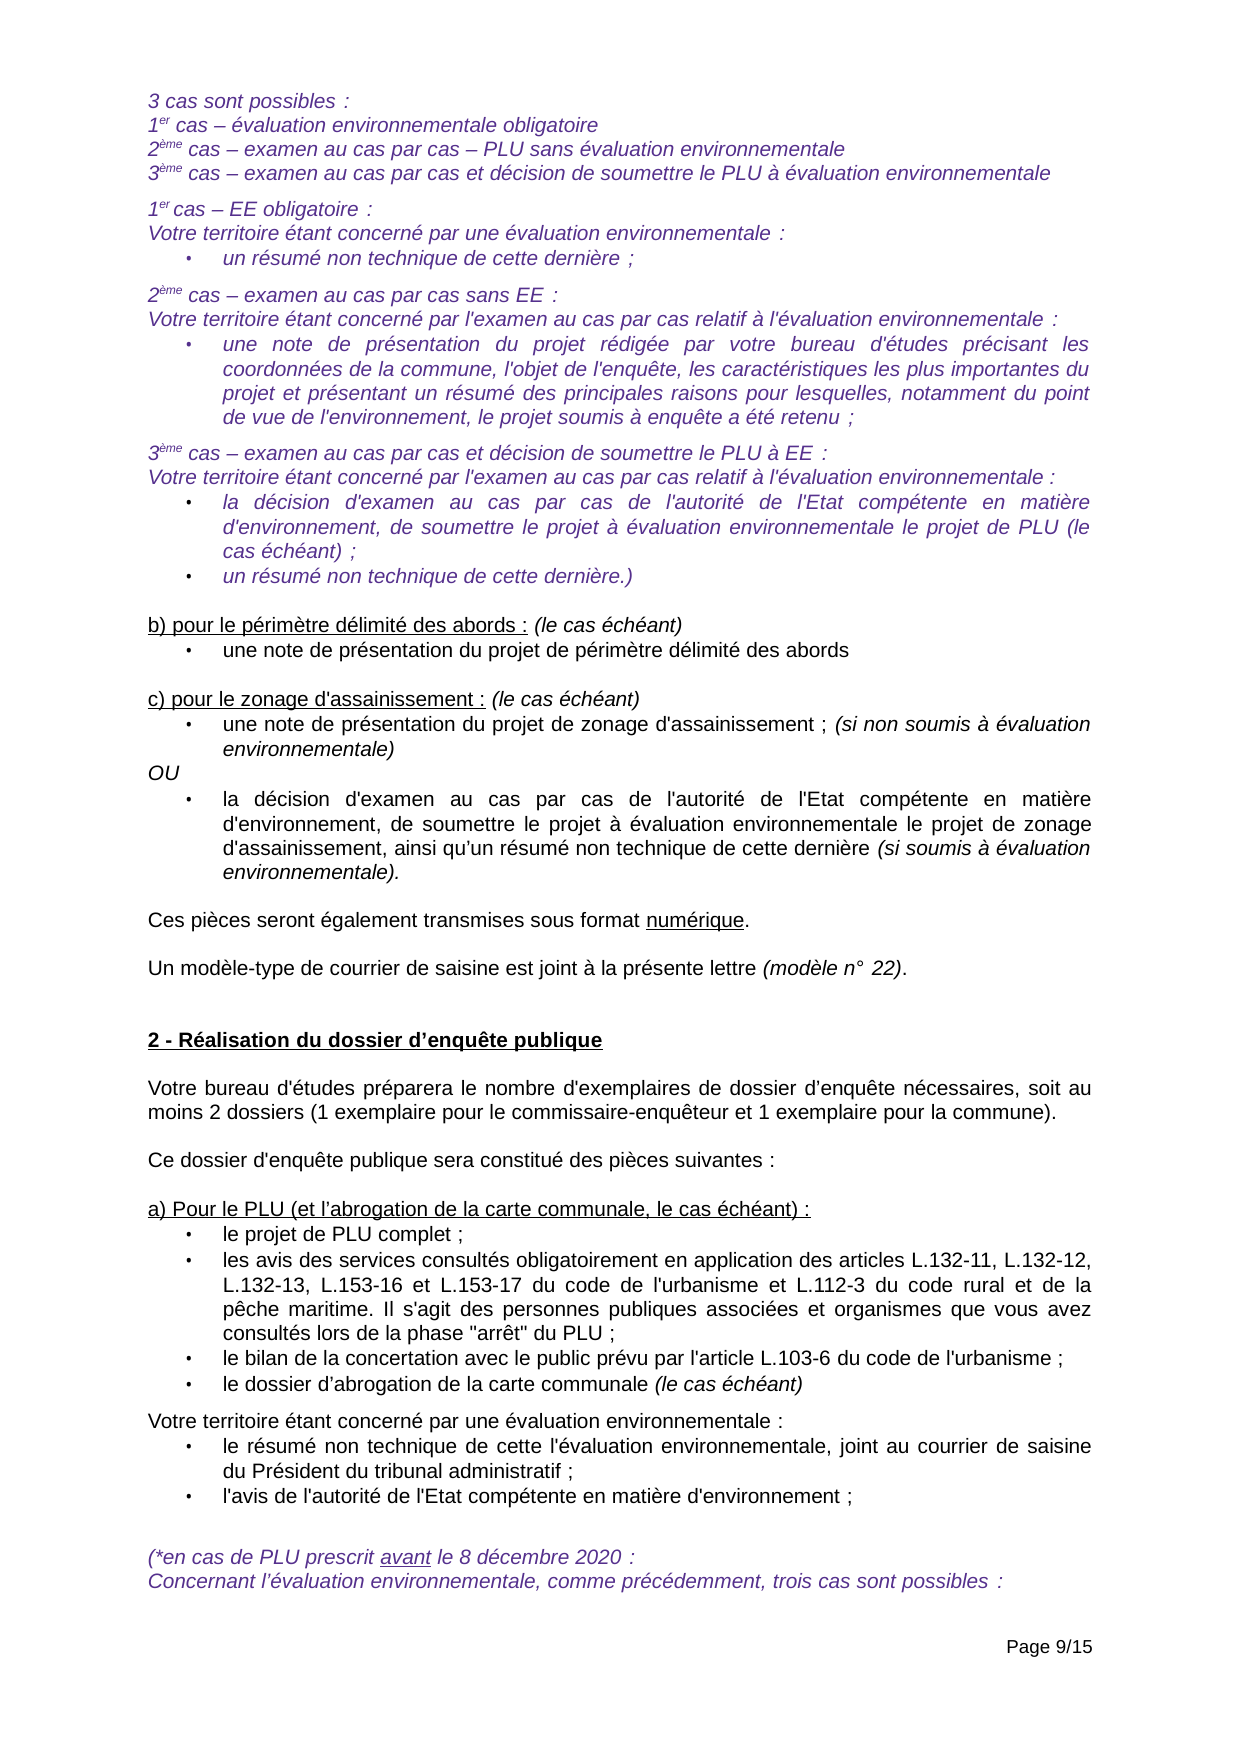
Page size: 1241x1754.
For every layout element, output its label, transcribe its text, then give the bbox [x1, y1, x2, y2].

text Ces pièces seront également transmises sous format numérique. [148, 908, 1093, 932]
text 2ème cas – examen au cas par cas sans EE : [148, 282, 1093, 307]
list le résumé non technique de cette l'évaluation environnementale, joint au courrier de saisine du Président du tribunal administratif ; [185, 1433, 1093, 1483]
list une note de présentation du projet de zonage d'assainissement ; (si non soumis à évaluation environnementale) [185, 711, 1093, 761]
text 3 cas sont possibles : [148, 88, 1093, 113]
text 3ème cas – examen au cas par cas et décision de soumettre le PLU à évaluation environnementale [148, 161, 1093, 185]
text b) pour le périmètre délimité des abords : (le cas échéant) [148, 613, 1093, 637]
text Votre territoire étant concerné par une évaluation environnementale : [148, 221, 1093, 245]
text Votre territoire étant concerné par l'examen au cas par cas relatif à l'évaluation environnementale : [148, 465, 1093, 489]
text 1er cas – évaluation environnementale obligatoire [148, 113, 1093, 137]
list les avis des services consultés obligatoirement en application des articles L.132-11, L.132-12, L.132-13, L.153-16 et L.153-17 du code de l'urbanisme et L.112-3 du code rural et de la pêche maritime. Il s'agit des personnes publiques associées et organismes que vous avez consultés lors de la phase "arrêt" du PLU ; [185, 1247, 1093, 1345]
list le projet de PLU complet ; [185, 1221, 1093, 1247]
text Votre territoire étant concerné par l'examen au cas par cas relatif à l'évaluation environnementale : [148, 307, 1093, 331]
text Concernant l’évaluation environnementale, comme précédemment, trois cas sont possibles : [148, 1569, 1093, 1593]
list la décision d'examen au cas par cas de l'autorité de l'Etat compétente en matière d'environnement, de soumettre le projet à évaluation environnementale le projet de zonage d'assainissement, ainsi qu’un résumé non technique de cette dernière (si soumis à évaluation environnementale). [185, 785, 1093, 884]
list le dossier d’abrogation de la carte communale (le cas échéant) [185, 1371, 1093, 1397]
text 2 - Réalisation du dossier d’enquête publique [148, 1028, 1093, 1052]
text a) Pour le PLU (et l’abrogation de la carte communale, le cas échéant) : [148, 1196, 1093, 1221]
text 1er cas – EE obligatoire : [148, 197, 1093, 221]
text OU [148, 761, 1093, 785]
text Ce dossier d'enquête publique sera constitué des pièces suivantes : [148, 1148, 1093, 1172]
text Votre territoire étant concerné par une évaluation environnementale : [148, 1409, 1093, 1433]
text Un modèle-type de courrier de saisine est joint à la présente lettre (modèle n° 22). [148, 956, 1093, 980]
list une note de présentation du projet rédigée par votre bureau d'études précisant les coordonnées de la commune, l'objet de l'enquête, les caractéristiques les plus importantes du projet et présentant un résumé des principales raisons pour lesquelles, notamment du point de vue de l'environnement, le projet soumis à enquête a été retenu ; [185, 331, 1093, 429]
list la décision d'examen au cas par cas de l'autorité de l'Etat compétente en matière d'environnement, de soumettre le projet à évaluation environnementale le projet de PLU (le cas échéant) ; [185, 489, 1093, 563]
list le bilan de la concertation avec le public prévu par l'article L.103-6 du code de l'urbanisme ; [185, 1345, 1093, 1371]
list une note de présentation du projet de périmètre délimité des abords [185, 637, 1093, 663]
text 3ème cas – examen au cas par cas et décision de soumettre le PLU à EE : [148, 441, 1093, 465]
text 2ème cas – examen au cas par cas – PLU sans évaluation environnementale [148, 137, 1093, 161]
list un résumé non technique de cette dernière.) [185, 563, 1093, 589]
text c) pour le zonage d'assainissement : (le cas échéant) [148, 687, 1093, 711]
list un résumé non technique de cette dernière ; [185, 245, 1093, 271]
list l'avis de l'autorité de l'Etat compétente en matière d'environnement ; [185, 1483, 1093, 1509]
text (*en cas de PLU prescrit avant le 8 décembre 2020 : [148, 1545, 1093, 1569]
text Votre bureau d'études préparera le nombre d'exemplaires de dossier d’enquête nécessaires, soit au moins 2 dossiers (1 exemplaire pour le commissaire-enquêteur et 1 exemplaire pour la commune). [148, 1076, 1093, 1124]
